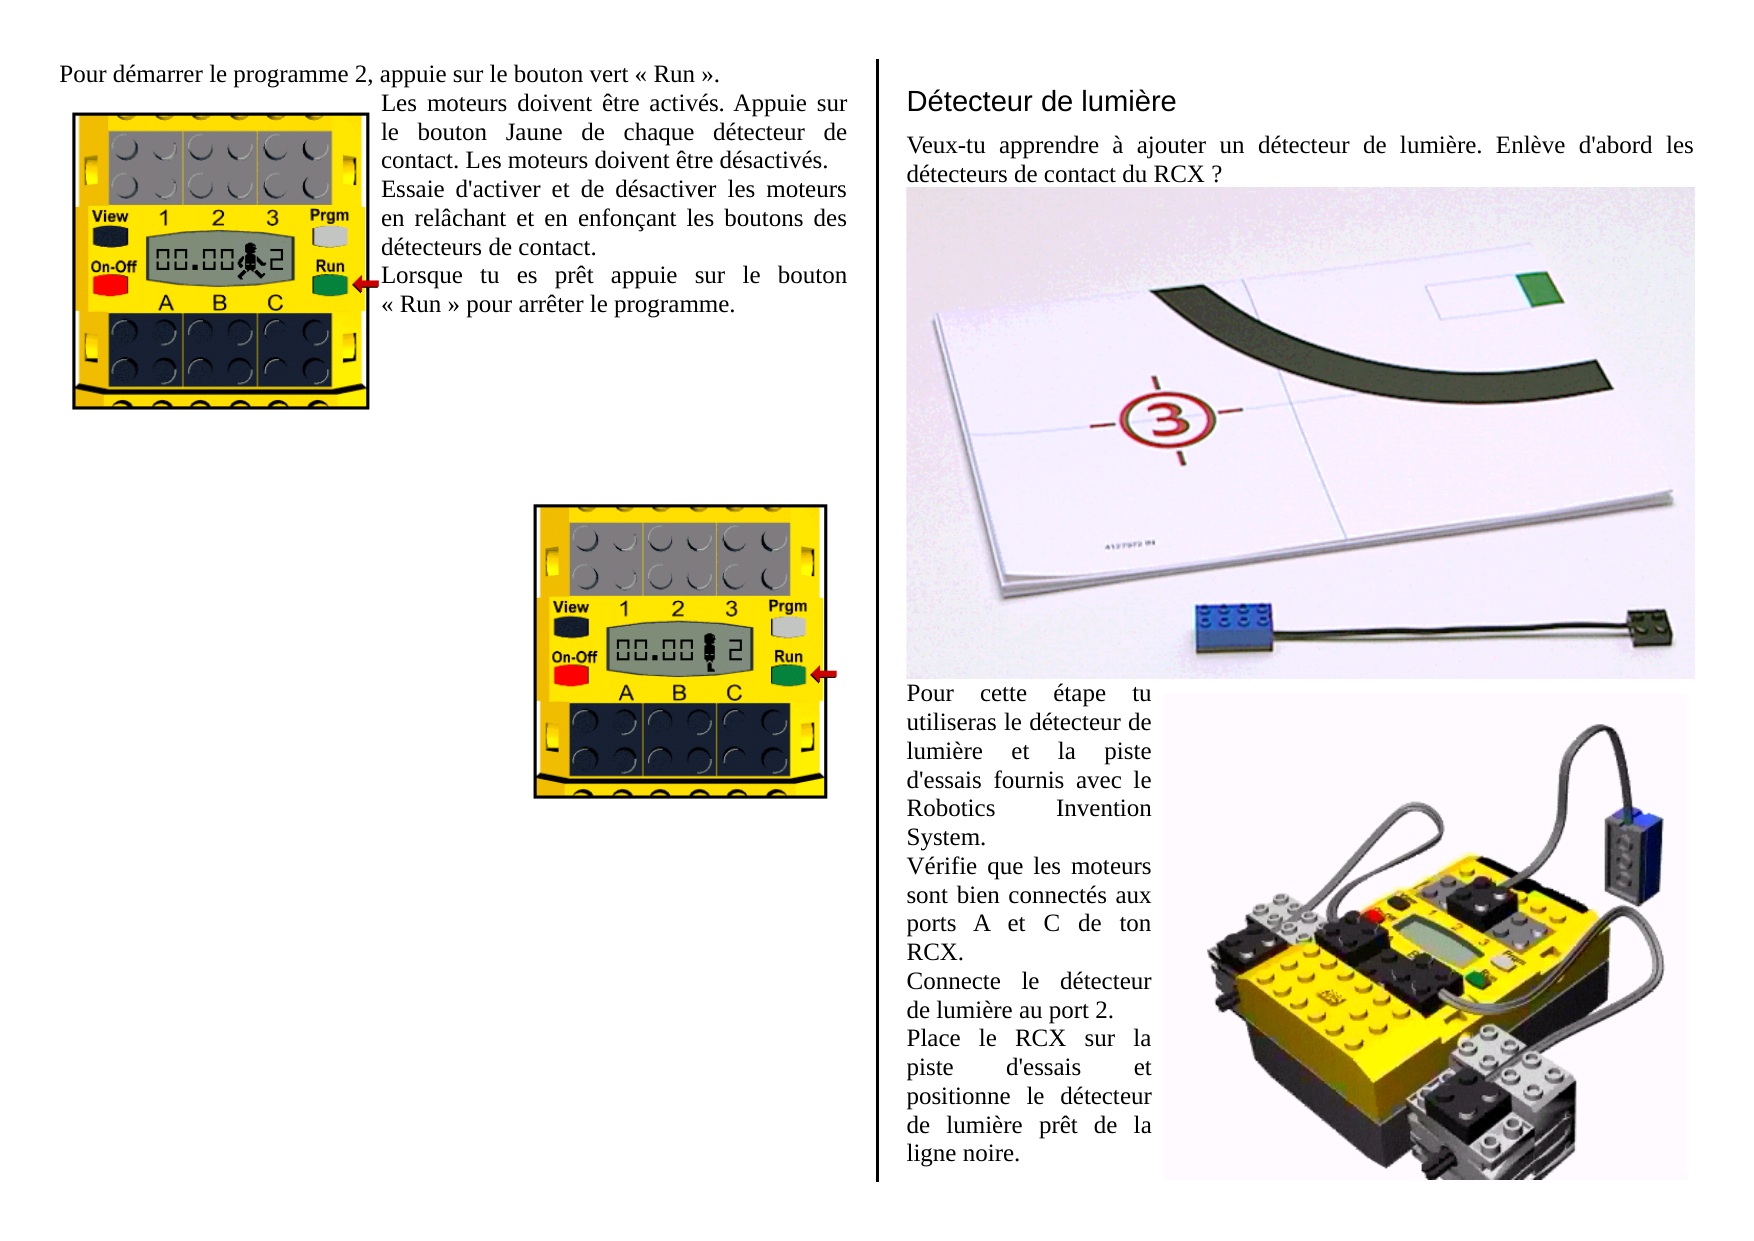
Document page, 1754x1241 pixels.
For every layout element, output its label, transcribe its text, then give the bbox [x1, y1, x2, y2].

text Vérifie que les moteurs sont bien connectés aux ports A et C de ton RCX. [906, 851, 1163, 966]
text Pour démarrer le programme 2, appuie sur le bouton vert « Run ». [59, 59, 847, 88]
text Les moteurs doivent être activés. Appuie sur le bouton Jaune de chaque détecteur de contact. Les moteurs doivent être désactivés. [59, 88, 847, 174]
picture [519, 496, 844, 808]
text Connecte le détecteur de lumière au port 2. [906, 966, 1163, 1023]
text Pour cette étape tu utiliseras le détecteur de lumière et la piste d'essais fournis avec le Robotics Invention System. [906, 679, 1695, 851]
text Place le RCX sur la piste d'essais et positionne le détecteur de lumière prêt de la ligne noire. [906, 1023, 1163, 1167]
text Lorsque tu es prêt appuie sur le bouton « Run » pour arrêter le programme. [381, 260, 847, 318]
picture [906, 187, 1695, 679]
text Essaie d'activer et de désactiver les moteurs en relâchant et en enfonçant les boutons des détecteurs de contact. [381, 174, 847, 260]
picture [1163, 694, 1688, 1180]
picture [66, 100, 381, 419]
text Veux-tu apprendre à ajouter un détecteur de lumière. Enlève d'abord les détecteurs de contact du RCX ? [906, 130, 1695, 187]
subtitle Détecteur de lumière [906, 84, 1695, 118]
